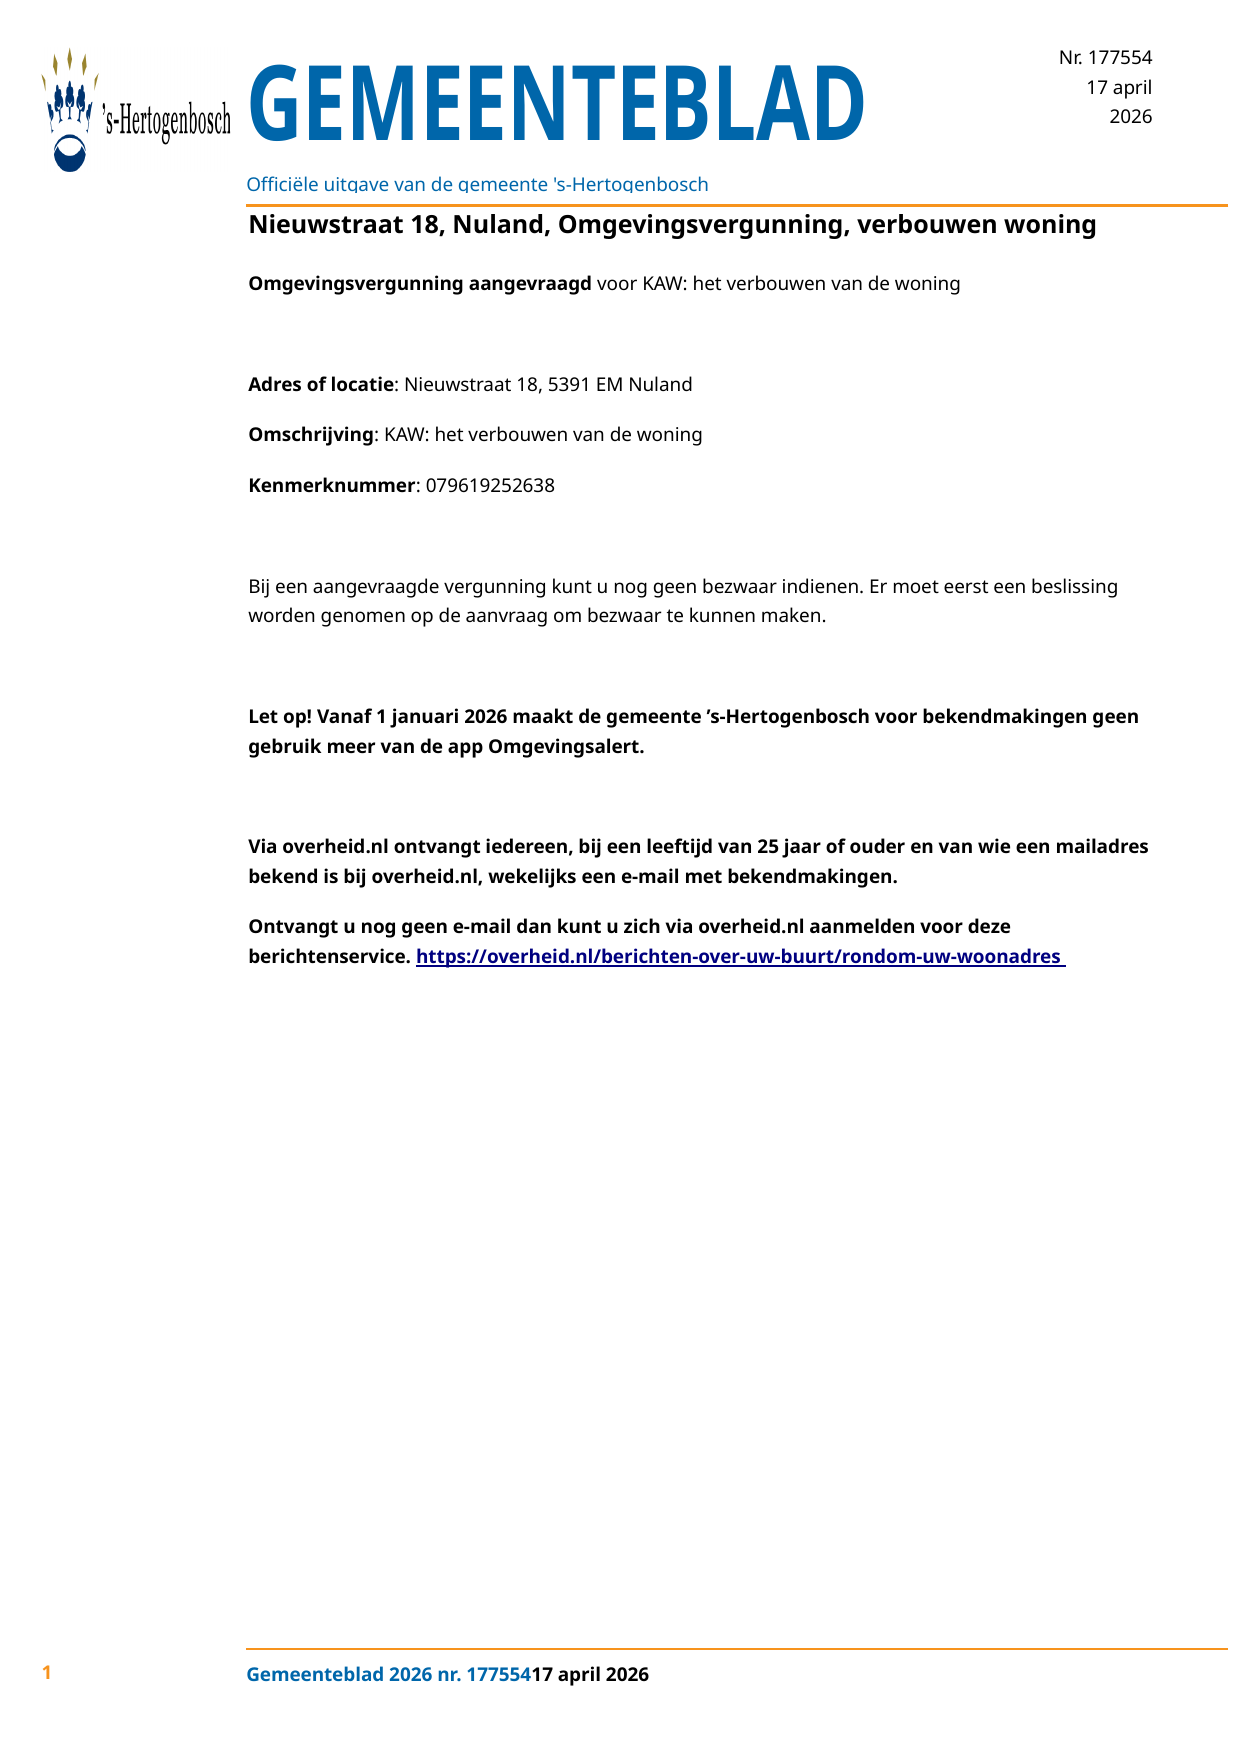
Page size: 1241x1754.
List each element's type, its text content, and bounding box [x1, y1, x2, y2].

text Omschrijving: KAW: het verbouwen van de woning [248, 422, 1152, 447]
picture [41, 47, 231, 172]
text Ontvangt u nog geen e-mail dan kunt u zich via overheid.nl aanmelden voor deze berichtenservice. https://overheid.nl/berichten-over-uw-buurt/rondom-uw-woonadres [248, 914, 1152, 969]
text Omgevingsvergunning aangevraagd voor KAW: het verbouwen van de woning [248, 270, 1152, 296]
text Kenmerknummer: 079619252638 [248, 472, 1152, 498]
text Bij een aangevraagde vergunning kunt u nog geen bezwaar indienen. Er moet eerst een beslissing worden genomen op de aanvraag om bezwaar te kunnen maken. [248, 573, 1152, 628]
text Let op! Vanaf 1 januari 2026 maakt de gemeente ’s-Hertogenbosch voor bekendmakingen geen gebruik meer van de app Omgevingsalert. [248, 703, 1152, 758]
text Nieuwstraat 18, Nuland, Omgevingsvergunning, verbouwen woning [248, 207, 1152, 241]
text Via overheid.nl ontvangt iedereen, bij een leeftijd van 25 jaar of ouder en van wie een mailadres bekend is bij overheid.nl, wekelijks een e-mail met bekendmakingen. [248, 834, 1152, 889]
text Adres of locatie: Nieuwstraat 18, 5391 EM Nuland [248, 371, 1152, 397]
